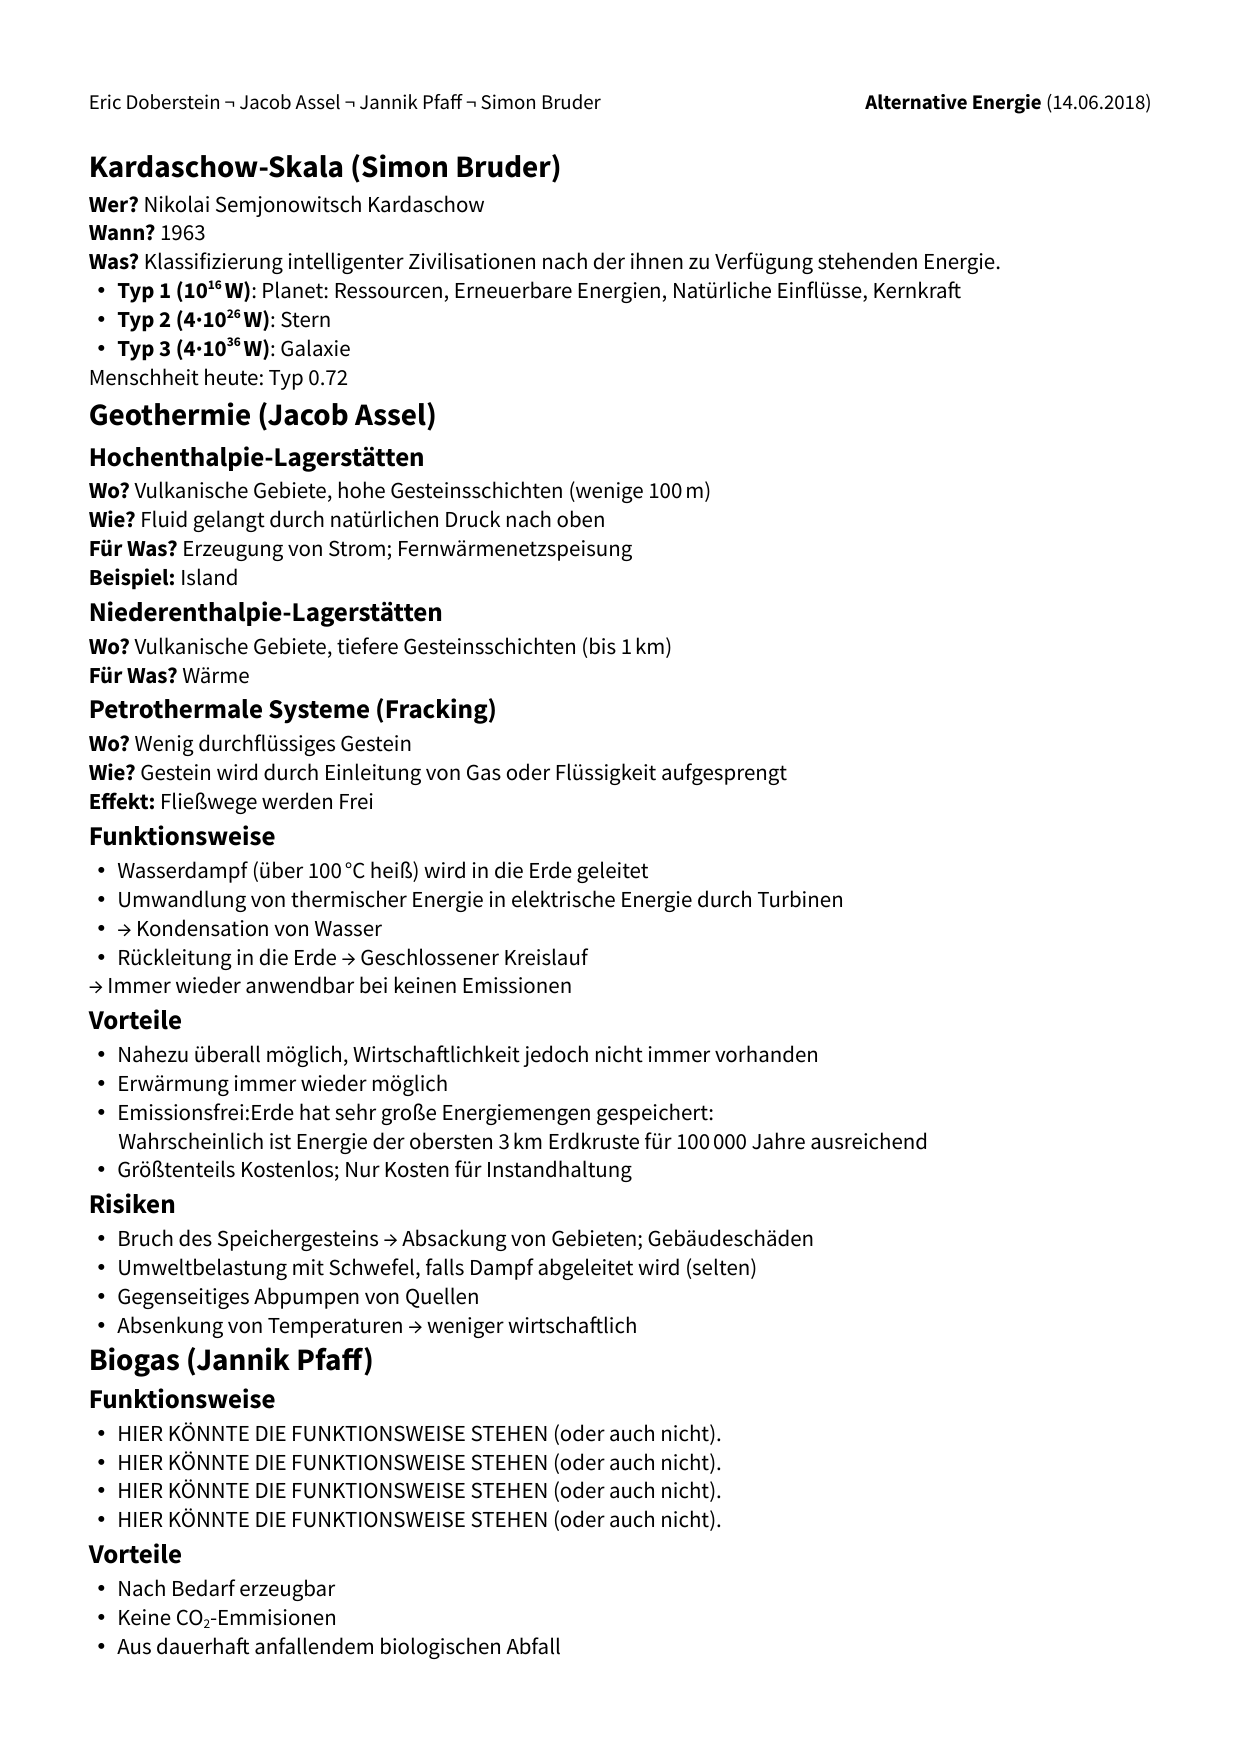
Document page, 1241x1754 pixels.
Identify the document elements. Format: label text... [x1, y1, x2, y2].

text Vorteile [88, 1537, 1152, 1571]
list HIER KÖNNTE DIE FUNKTIONSWEISE STEHEN (oder auch nicht). [97, 1447, 1152, 1476]
text Hochenthalpie-Lagerstätten [88, 439, 1152, 473]
text Risiken [88, 1187, 1152, 1221]
list Absenkung von Temperaturen → weniger wirtschaftlich [97, 1311, 1152, 1339]
list Typ 2 (4·1026 W): Stern [97, 305, 1152, 334]
list Gegenseitiges Abpumpen von Quellen [97, 1282, 1152, 1311]
list Erwärmung immer wieder möglich [97, 1069, 1152, 1098]
list Nach Bedarf erzeugbar [97, 1574, 1152, 1603]
text Wie? Fluid gelangt durch natürlichen Druck nach oben [88, 505, 1152, 534]
list Größtenteils Kostenlos; Nur Kosten für Instandhaltung [97, 1155, 1152, 1184]
text Für Was? Wärme [88, 661, 1152, 689]
text Geothermie (Jacob Assel) [88, 394, 1152, 433]
text Kardaschow-Skala (Simon Bruder) [88, 147, 1152, 186]
list Typ 3 (4·1036 W): Galaxie [97, 334, 1152, 362]
list HIER KÖNNTE DIE FUNKTIONSWEISE STEHEN (oder auch nicht). [97, 1419, 1152, 1447]
list Wasserdampf (über 100 °C heiß) wird in die Erde geleitet [97, 856, 1152, 884]
text Wo? Vulkanische Gebiete, tiefere Gesteinsschichten (bis 1 km) [88, 632, 1152, 661]
text Wie? Gestein wird durch Einleitung von Gas oder Flüssigkeit aufgesprengt [88, 758, 1152, 787]
text Wo? Wenig durchflüssiges Gestein [88, 729, 1152, 758]
list Nahezu überall möglich, Wirtschaftlichkeit jedoch nicht immer vorhanden [97, 1040, 1152, 1069]
list Umwandlung von thermischer Energie in elektrische Energie durch Turbinen [97, 884, 1152, 913]
list Umweltbelastung mit Schwefel, falls Dampf abgeleitet wird (selten) [97, 1253, 1152, 1282]
text Funktionsweise [88, 819, 1152, 853]
text Funktionsweise [88, 1382, 1152, 1416]
text Vorteile [88, 1003, 1152, 1037]
text Beispiel: Island [88, 563, 1152, 592]
list HIER KÖNNTE DIE FUNKTIONSWEISE STEHEN (oder auch nicht). [97, 1476, 1152, 1505]
text Wer? Nikolai Semjonowitsch Kardaschow [88, 189, 1152, 218]
text → Immer wieder anwendbar bei keinen Emissionen [88, 971, 1152, 1000]
list Keine CO2-Emmisionen [97, 1603, 1152, 1632]
list Emissionsfrei:Erde hat sehr große Energiemengen gespeichert: Wahrscheinlich ist Energie der obersten 3 km Erdkruste für 100 000 Jahre ausreichend [97, 1098, 1152, 1155]
text Niederenthalpie-Lagerstätten [88, 595, 1152, 629]
list Aus dauerhaft anfallendem biologischen Abfall [97, 1632, 1152, 1661]
text Für Was? Erzeugung von Strom; Fernwärmenetzspeisung [88, 534, 1152, 563]
text Petrothermale Systeme (Fracking) [88, 692, 1152, 726]
text Wann? 1963 [88, 218, 1152, 247]
text Biogas (Jannik Pfaff) [88, 1339, 1152, 1379]
text Menschheit heute: Typ 0.72 [88, 362, 1152, 391]
list → Kondensation von Wasser [97, 913, 1152, 942]
text Wo? Vulkanische Gebiete, hohe Gesteinsschichten (wenige 100 m) [88, 476, 1152, 505]
list Bruch des Speichergesteins → Absackung von Gebieten; Gebäudeschäden [97, 1224, 1152, 1253]
list HIER KÖNNTE DIE FUNKTIONSWEISE STEHEN (oder auch nicht). [97, 1505, 1152, 1534]
list Typ 1 (1016 W): Planet: Ressourcen, Erneuerbare Energien, Natürliche Einflüsse, Kernkraft [97, 276, 1152, 305]
list Rückleitung in die Erde → Geschlossener Kreislauf [97, 942, 1152, 971]
text Was? Klassifizierung intelligenter Zivilisationen nach der ihnen zu Verfügung stehenden Energie. [88, 247, 1152, 276]
text Effekt: Fließwege werden Frei [88, 787, 1152, 816]
